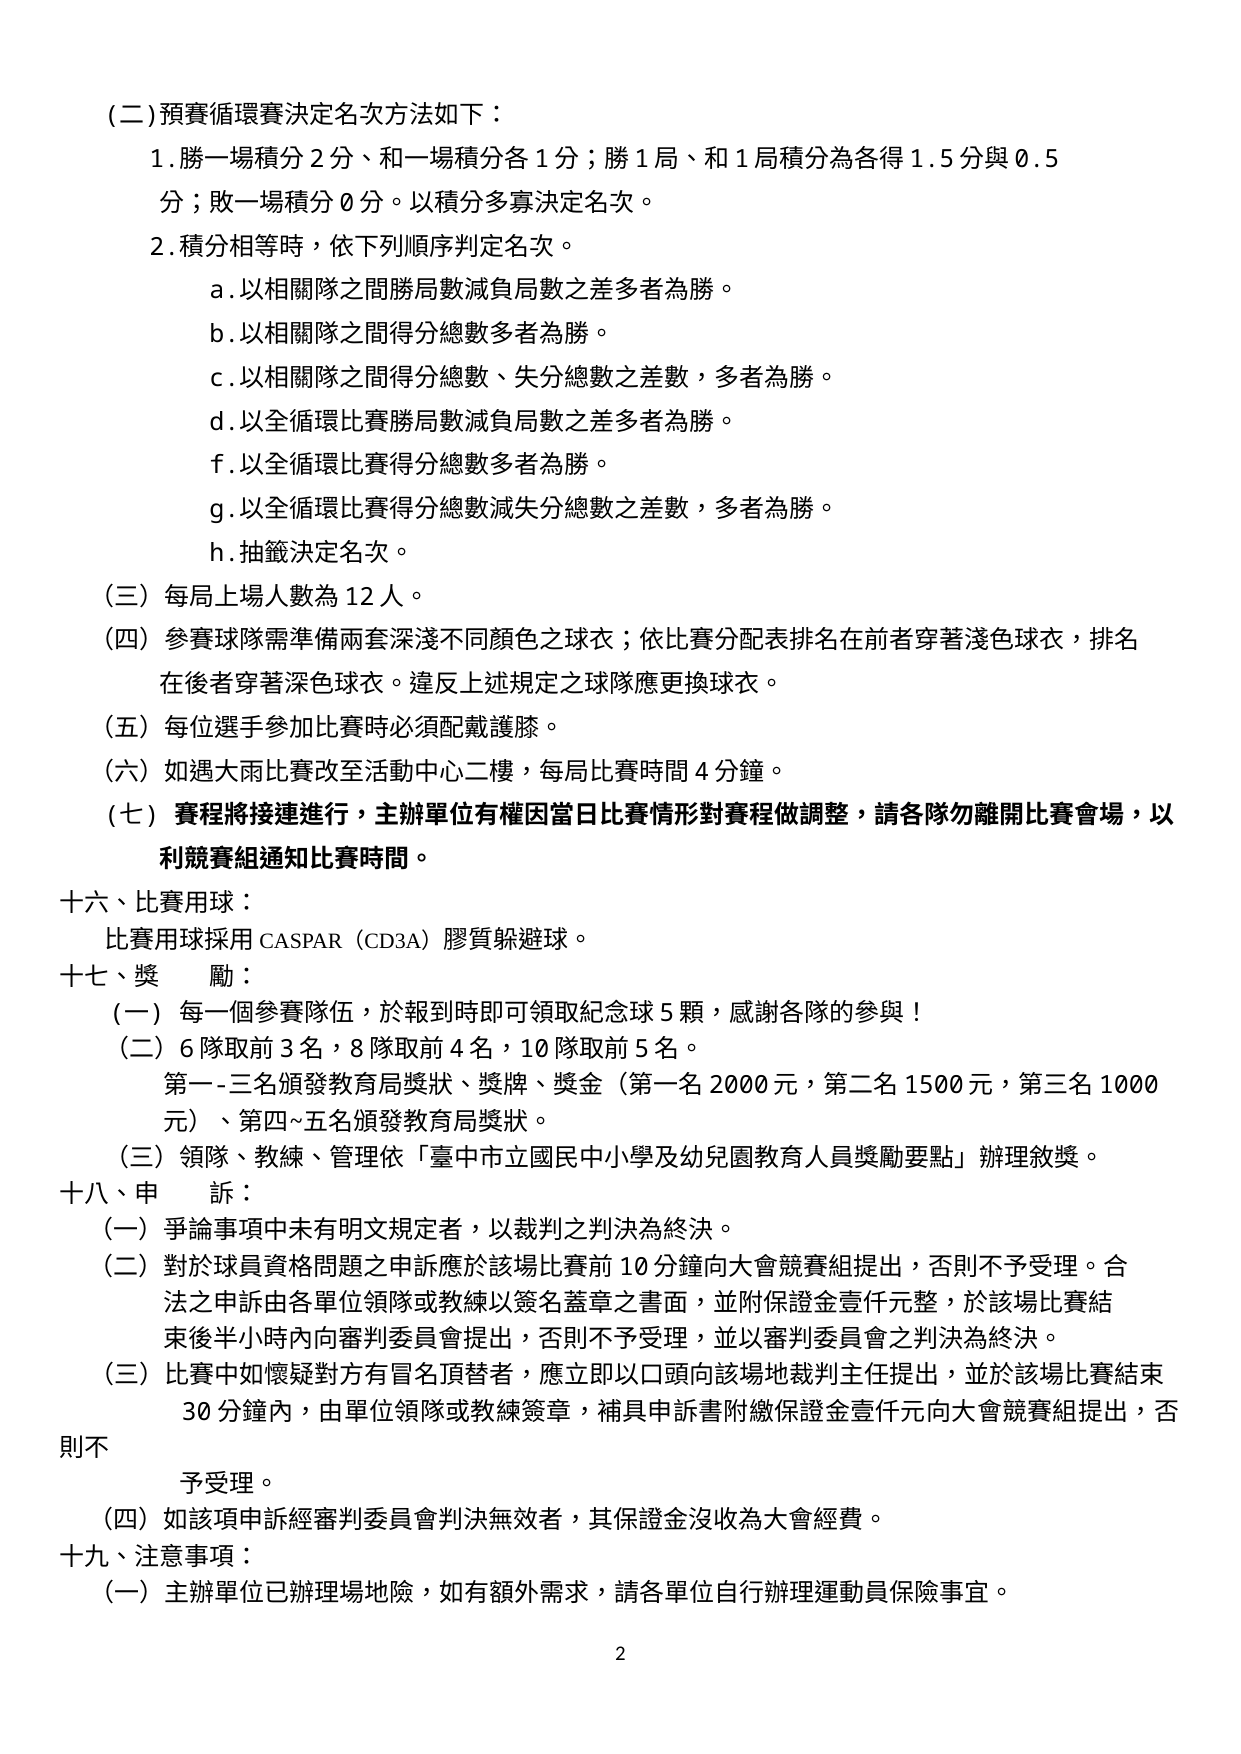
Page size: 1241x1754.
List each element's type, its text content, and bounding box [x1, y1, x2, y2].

text （六）如遇大雨比賽改至活動中心二樓，每局比賽時間4分鐘。 [59, 745, 1181, 789]
text 十九、注意事項： [59, 1536, 1181, 1572]
text 十七、獎 勵： [59, 956, 1181, 992]
text 分；敗一場積分0分。以積分多寡決定名次。 [159, 176, 1181, 220]
text （四）參賽球隊需準備兩套深淺不同顏色之球衣；依比賽分配表排名在前者穿著淺色球衣，排名 [59, 614, 1181, 657]
text 利競賽組通知比賽時間。 [72, 832, 1181, 876]
text （三）領隊、教練、管理依「臺中市立國民中小學及幼兒園教育人員獎勵要點」辦理敘獎。 [59, 1137, 1181, 1174]
text （二）對於球員資格問題之申訴應於該場比賽前10分鐘向大會競賽組提出，否則不予受理。合 [59, 1246, 1181, 1282]
text 十八、申 訴： [59, 1174, 1181, 1210]
text 在後者穿著深色球衣。違反上述規定之球隊應更換球衣。 [159, 657, 1181, 701]
text c.以相關隊之間得分總數、失分總數之差數，多者為勝。 [59, 351, 1181, 395]
text 束後半小時內向審判委員會提出，否則不予受理，並以審判委員會之判決為終決。 [134, 1319, 1181, 1355]
text （四）如該項申訴經審判委員會判決無效者，其保證金沒收為大會經費。 [59, 1500, 1181, 1536]
text h.抽籤決定名次。 [59, 526, 1181, 570]
text 法之申訴由各單位領隊或教練以簽名蓋章之書面，並附保證金壹仟元整，於該場比賽結 [134, 1282, 1181, 1319]
text （五）每位選手參加比賽時必須配戴護膝。 [59, 701, 1181, 745]
text g.以全循環比賽得分總數減失分總數之差數，多者為勝。 [59, 482, 1181, 526]
text (一) 每一個參賽隊伍，於報到時即可領取紀念球5顆，感謝各隊的參與！ [109, 992, 1181, 1029]
text （二）6隊取前3名，8隊取前4名，10隊取前5名。 [59, 1029, 1181, 1065]
text 2.積分相等時，依下列順序判定名次。 [59, 220, 1181, 264]
text （三）比賽中如懷疑對方有冒名頂替者，應立即以口頭向該場地裁判主任提出，並於該場比賽結束 [59, 1355, 1181, 1391]
text f.以全循環比賽得分總數多者為勝。 [59, 439, 1181, 482]
text （三）每局上場人數為12人。 [59, 570, 1181, 614]
text b.以相關隊之間得分總數多者為勝。 [59, 307, 1181, 351]
text 第一-三名頒發教育局獎狀、獎牌、獎金（第一名2000元，第二名1500元，第三名1000元）、第四~五名頒發教育局獎狀。 [163, 1065, 1181, 1137]
text (七) 賽程將接連進行，主辦單位有權因當日比賽情形對賽程做調整，請各隊勿離開比賽會場，以 [59, 789, 1181, 832]
text （一）爭論事項中未有明文規定者，以裁判之判決為終決。 [59, 1210, 1181, 1246]
text d.以全循環比賽勝局數減負局數之差多者為勝。 [59, 395, 1181, 439]
text 十六、比賽用球： [59, 876, 1181, 920]
text （一）主辦單位已辦理場地險，如有額外需求，請各單位自行辦理運動員保險事宜。 [59, 1572, 1181, 1609]
text a.以相關隊之間勝局數減負局數之差多者為勝。 [59, 264, 1181, 307]
text 比賽用球採用CASPAR（CD3A）膠質躲避球。 [59, 920, 1181, 956]
text 1.勝一場積分2分、和一場積分各1分；勝1局、和1局積分為各得1.5分與0.5 [59, 132, 1181, 176]
text 30分鐘內，由單位領隊或教練簽章，補具申訴書附繳保證金壹仟元向大會競賽組提出，否則不 [59, 1391, 1181, 1464]
text 予受理。 [59, 1464, 1181, 1500]
text (二)預賽循環賽決定名次方法如下： [59, 89, 1181, 132]
